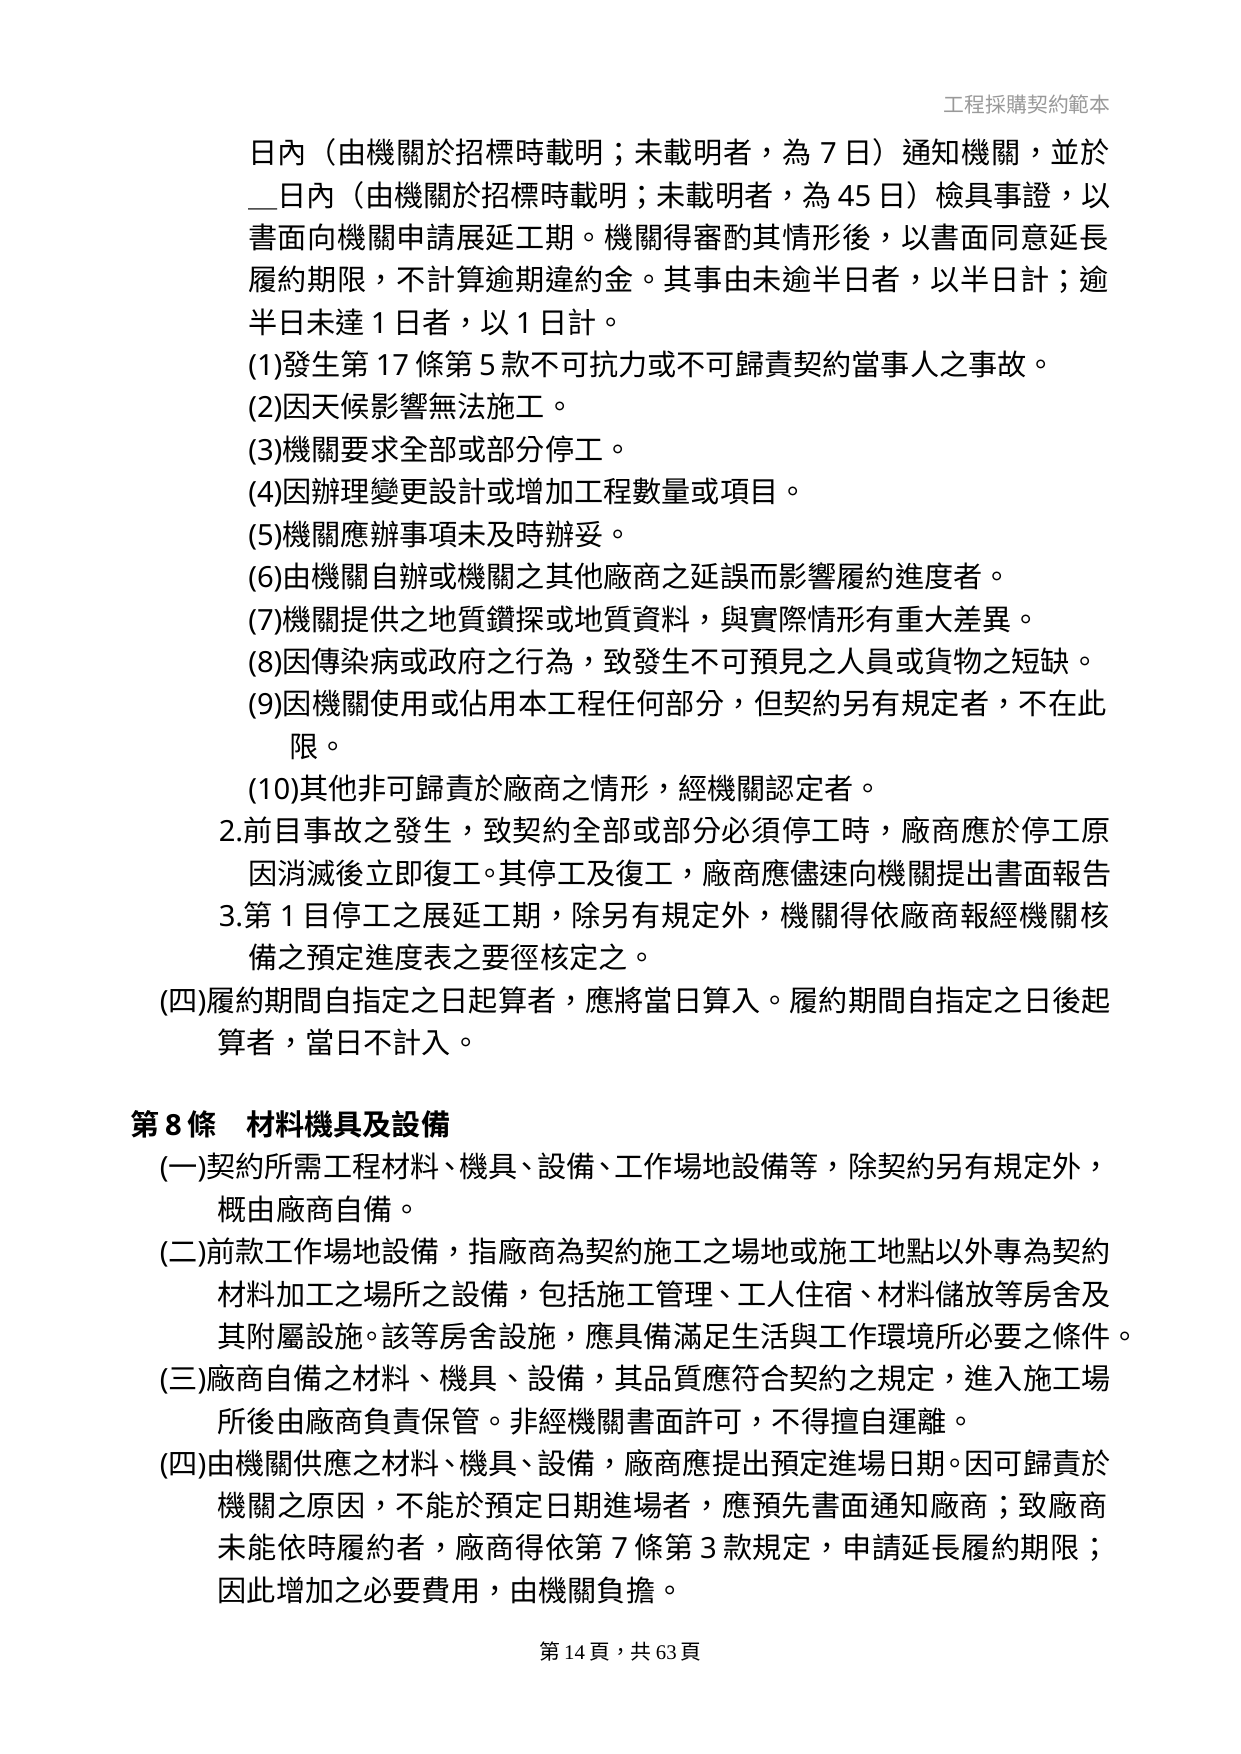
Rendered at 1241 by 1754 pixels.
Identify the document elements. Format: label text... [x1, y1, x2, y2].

text (5)機關應辦事項未及時辦妥。 [248, 511, 1110, 554]
text 2.前目事故之發生，致契約全部或部分必須停工時，廠商應於停工原因消滅後立即復工。其停工及復工，廠商應儘速向機關提出書面報告。 [218, 808, 1110, 893]
text (9)因機關使用或佔用本工程任何部分，但契約另有規定者，不在此限。 [248, 681, 1110, 766]
text 第8條 材料機具及設備 [130, 1102, 1110, 1144]
text (4)因辦理變更設計或增加工程數量或項目。 [248, 469, 1110, 511]
text (8)因傳染病或政府之行為，致發生不可預見之人員或貨物之短缺。 [248, 638, 1110, 681]
text (一)契約所需工程材料、機具、設備、工作場地設備等，除契約另有規定外，概由廠商自備。 [159, 1144, 1110, 1229]
text (3)機關要求全部或部分停工。 [248, 426, 1110, 469]
text (2)因天候影響無法施工。 [248, 384, 1110, 426]
text (10)其他非可歸責於廠商之情形，經機關認定者。 [248, 766, 1110, 808]
text (三)廠商自備之材料、機具、設備，其品質應符合契約之規定，進入施工場所後由廠商負責保管。非經機關書面許可，不得擅自運離。 [159, 1356, 1110, 1440]
text (四)由機關供應之材料、機具、設備，廠商應提出預定進場日期。因可歸責於機關之原因，不能於預定日期進場者，應預先書面通知廠商；致廠商未能依時履約者，廠商得依第7條第3款規定，申請延長履約期限；因此增加之必要費用，由機關負擔。 [159, 1440, 1110, 1610]
text 3.第1目停工之展延工期，除另有規定外，機關得依廠商報經機關核備之預定進度表之要徑核定之。 [218, 893, 1110, 977]
text 日內（由機關於招標時載明；未載明者，為7日）通知機關，並於＿日內（由機關於招標時載明；未載明者，為45日）檢具事證，以書面向機關申請展延工期。機關得審酌其情形後，以書面同意延長履約期限，不計算逾期違約金。其事由未逾半日者，以半日計；逾半日未達1日者，以1日計。 [218, 130, 1110, 342]
text (1)發生第17條第5款不可抗力或不可歸責契約當事人之事故。 [248, 342, 1110, 384]
text (二)前款工作場地設備，指廠商為契約施工之場地或施工地點以外專為契約材料加工之場所之設備，包括施工管理、工人住宿、材料儲放等房舍及其附屬設施。該等房舍設施，應具備滿足生活與工作環境所必要之條件。 [159, 1229, 1110, 1356]
text (7)機關提供之地質鑽探或地質資料，與實際情形有重大差異。 [248, 596, 1110, 638]
text (四)履約期間自指定之日起算者，應將當日算入。履約期間自指定之日後起算者，當日不計入。 [159, 977, 1110, 1062]
text (6)由機關自辦或機關之其他廠商之延誤而影響履約進度者。 [248, 554, 1110, 596]
